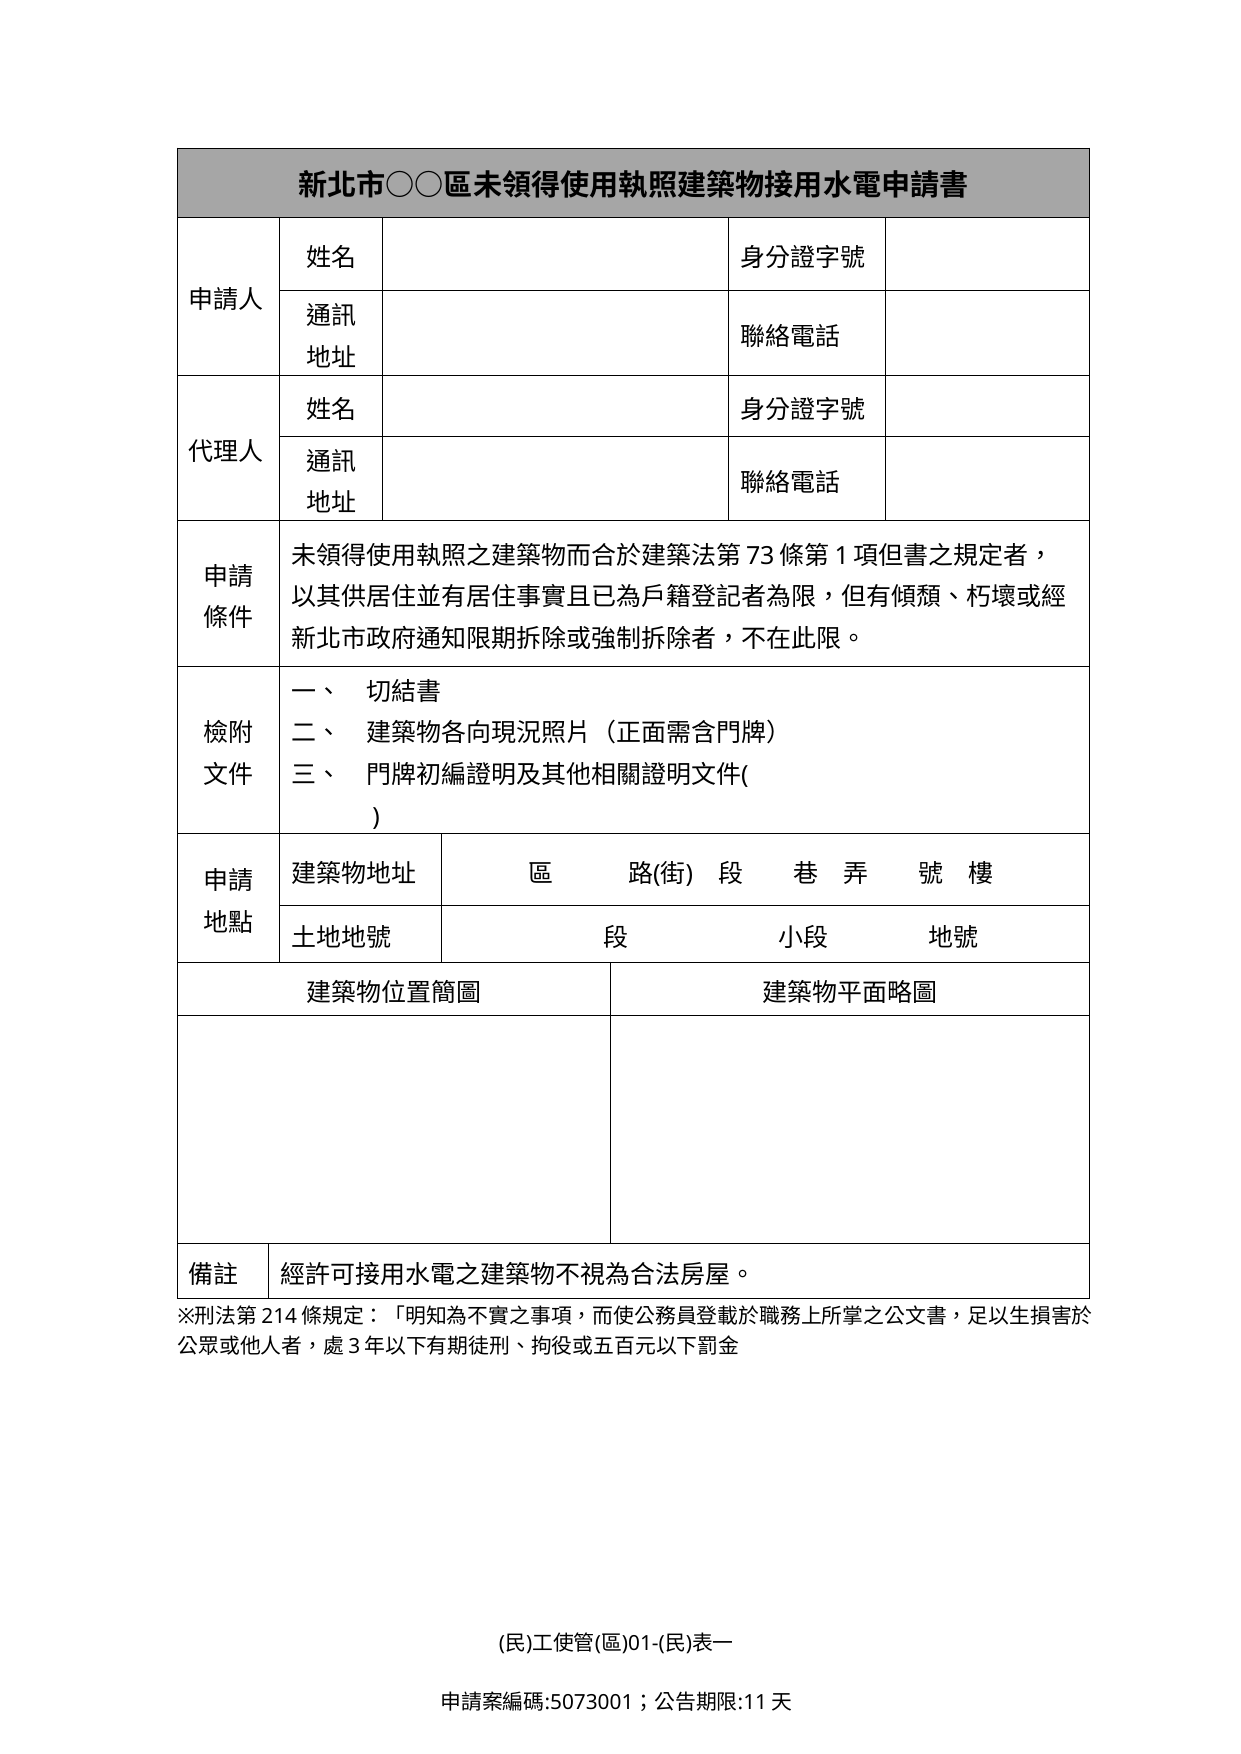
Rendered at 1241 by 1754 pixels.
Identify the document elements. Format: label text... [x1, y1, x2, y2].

table_cell 建築物位置簡圖 [178, 963, 610, 1015]
table_cell 姓名 [280, 376, 382, 436]
table_cell [383, 376, 728, 436]
table_cell 段 小段 地號 [442, 906, 1089, 962]
table_cell 切結書 建築物各向現況照片（正面需含門牌） 門牌初編證明及其他相關證明文件( ) [280, 667, 1089, 833]
table_cell 姓名 [280, 218, 382, 290]
table_cell 檢附 文件 [178, 667, 279, 833]
table_cell 未領得使用執照之建築物而合於建築法第73條第1項但書之規定者，以其供居住並有居住事實且已為戶籍登記者為限，但有傾頹、朽壞或經新北市政府通知限期拆除或強制拆除者，不在此限。 [280, 521, 1089, 666]
table_cell 備註 [178, 1244, 268, 1298]
table_cell 聯絡電話 [729, 291, 885, 375]
table_cell [886, 376, 1089, 436]
table_cell 聯絡電話 [729, 437, 885, 520]
table_cell [178, 1016, 610, 1243]
table_cell 申請人 [178, 218, 279, 375]
table_cell 經許可接用水電之建築物不視為合法房屋。 [269, 1244, 1089, 1298]
table_cell [611, 1016, 1089, 1243]
table_cell 通訊 地址 [280, 291, 382, 375]
text ※刑法第214條規定：「明知為不實之事項，而使公務員登載於職務上所掌之公文書，足以生損害於公眾或他人者，處3年以下有期徒刑、拘役或五百元以下罰金 [177, 1299, 1092, 1360]
table_cell [383, 291, 728, 375]
table_cell [886, 291, 1089, 375]
table_cell 建築物平面略圖 [611, 963, 1089, 1015]
table_cell 區 路(街) 段 巷 弄 號 樓 [442, 834, 1089, 905]
table_cell 通訊 地址 [280, 437, 382, 520]
table_cell [886, 218, 1089, 290]
table_cell 代理人 [178, 376, 279, 520]
table_cell 土地地號 [280, 906, 441, 962]
table_cell 申請 地點 [178, 834, 279, 962]
table_cell 申請 條件 [178, 521, 279, 666]
table_cell 建築物地址 [280, 834, 441, 905]
table_cell 身分證字號 [729, 376, 885, 436]
table_cell 身分證字號 [729, 218, 885, 290]
table_cell [383, 218, 728, 290]
table_cell [383, 437, 728, 520]
table_header 新北市○○區未領得使用執照建築物接用水電申請書 [178, 149, 1089, 217]
table_cell [886, 437, 1089, 520]
